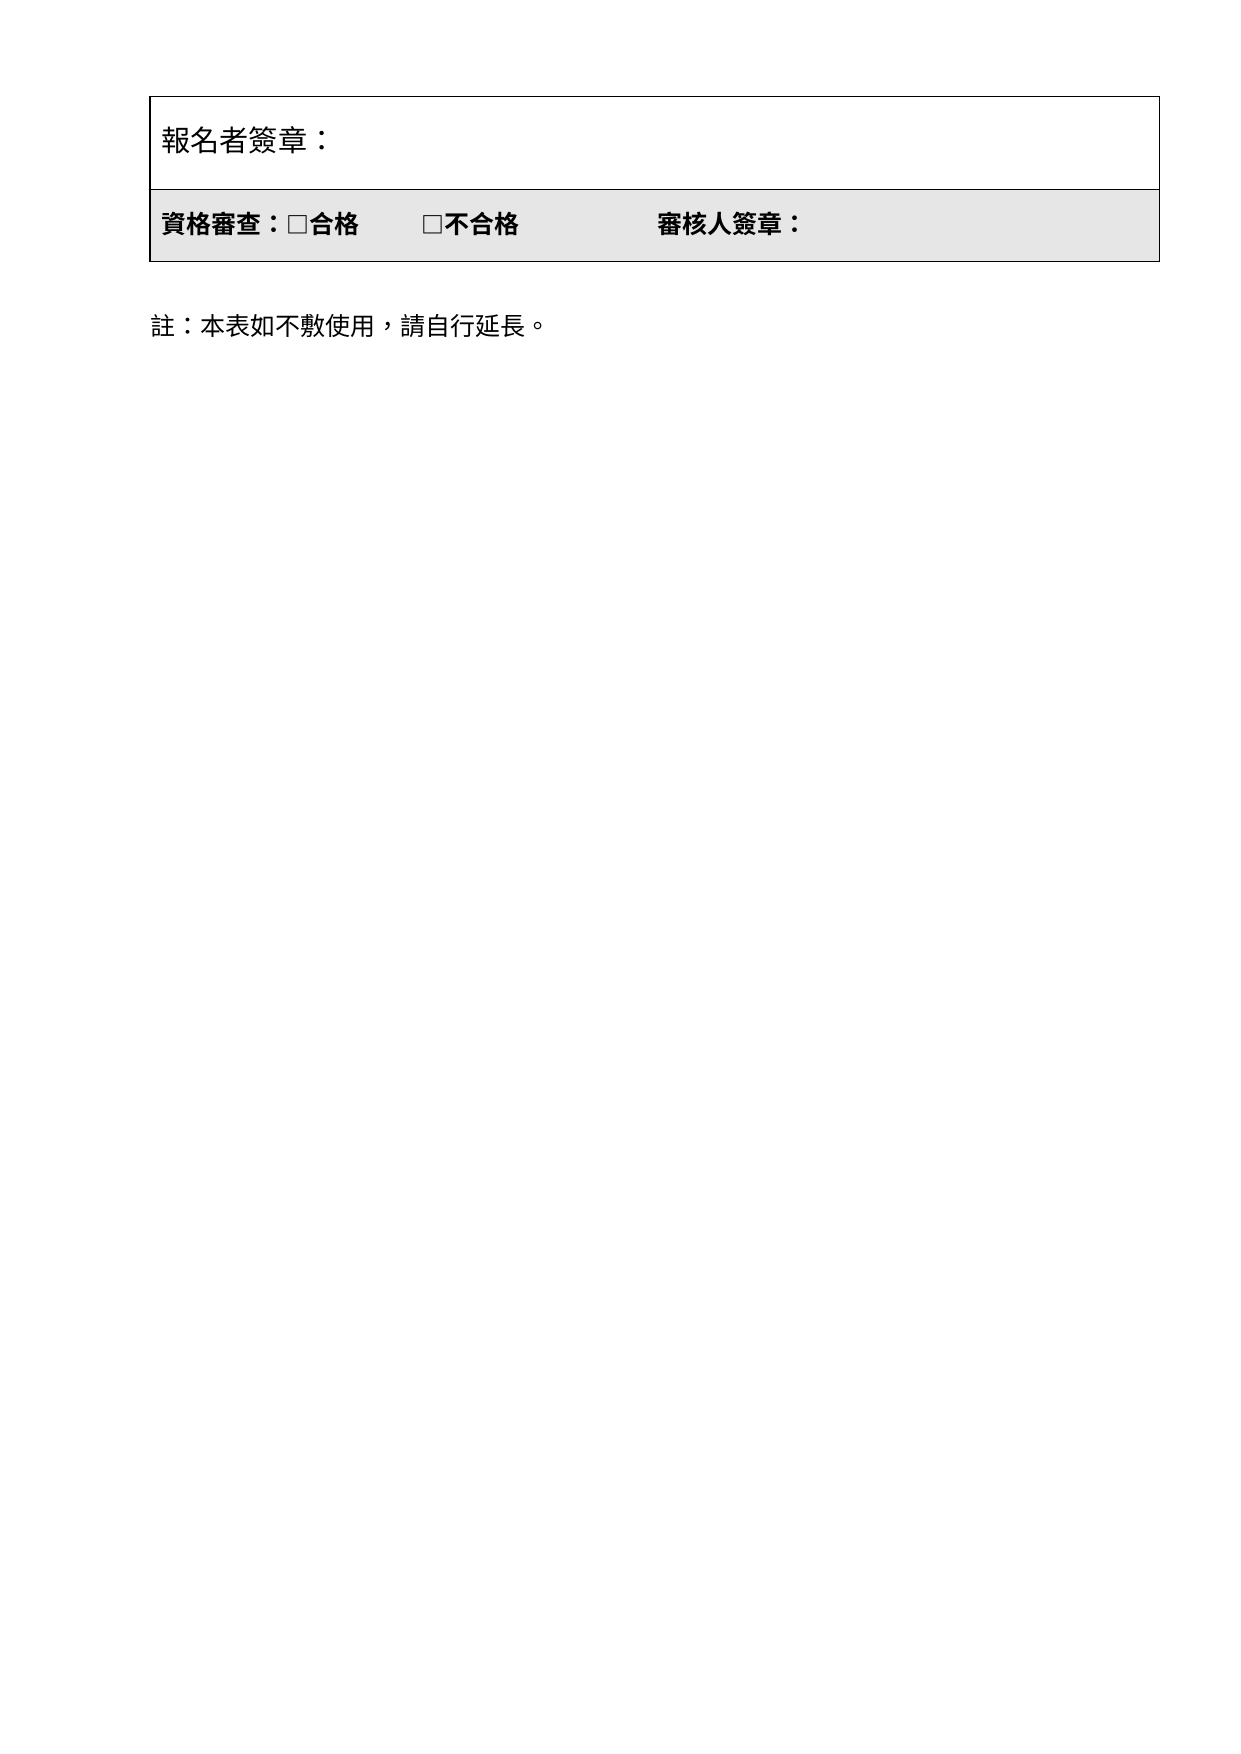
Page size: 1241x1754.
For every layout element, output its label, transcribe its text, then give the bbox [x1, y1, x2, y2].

table_cell 資格審查：□合格 □不合格 審核人簽章： [151, 190, 1159, 261]
table_cell 報名者簽章： [151, 97, 1159, 188]
text 註：本表如不敷使用，請自行延長。 [150, 283, 1152, 346]
